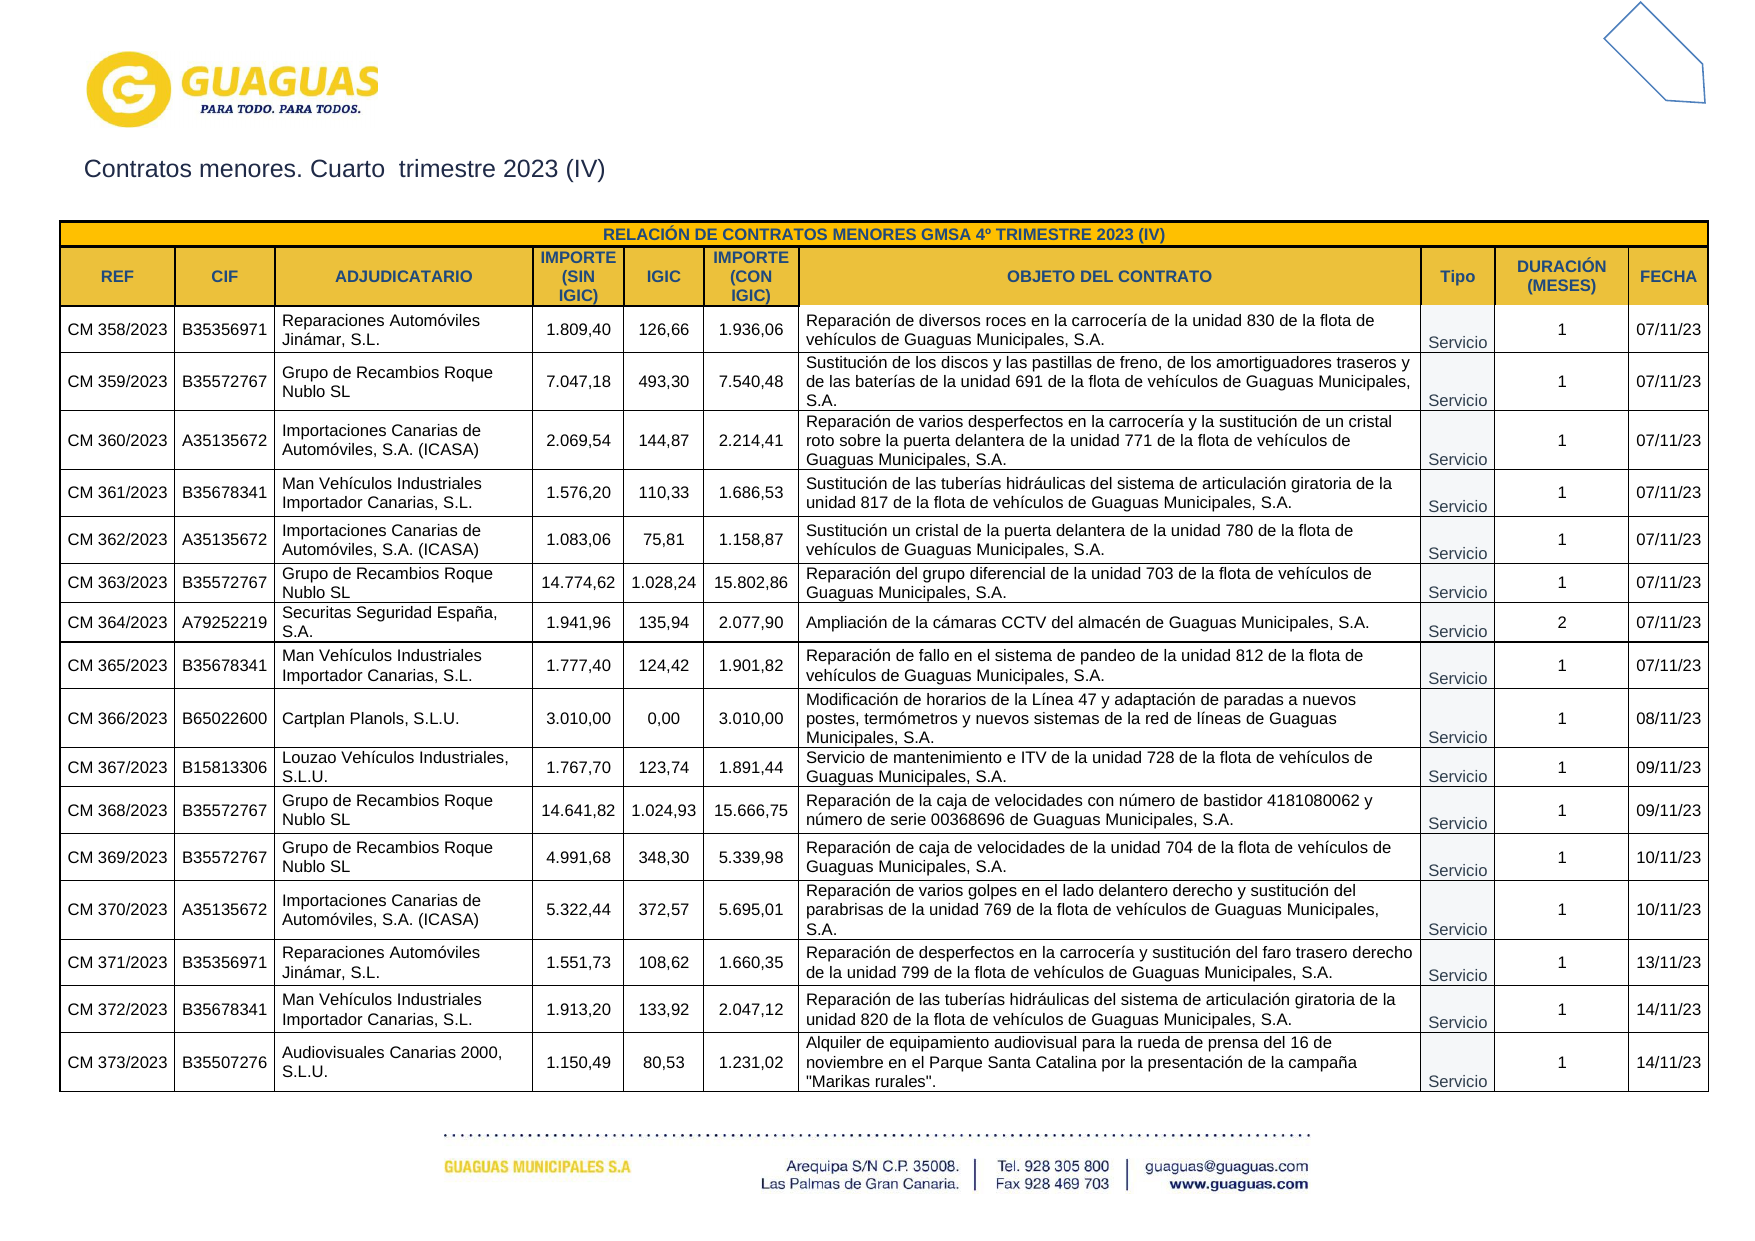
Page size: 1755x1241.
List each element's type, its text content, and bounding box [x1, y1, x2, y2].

table_cell ADJUDICATARIO [276, 248, 532, 305]
table_cell 493,30 [624, 353, 703, 410]
table_cell Servicio [1421, 787, 1494, 833]
table_cell CM 371/2023 [61, 940, 174, 985]
table_cell B35678341 [175, 643, 274, 688]
table_cell Alquiler de equipamiento audiovisual para la rueda de prensa del 16 de noviembre en el Parque Santa Catalina por la presentación de la campaña "Marikas rurales". [799, 1033, 1420, 1091]
table_cell Reparación de caja de velocidades de la unidad 704 de la flota de vehículos de Guaguas Municipales, S.A. [799, 834, 1420, 880]
table_cell 1 [1495, 787, 1628, 833]
table_cell IGIC [625, 248, 703, 305]
table_cell Servicio [1421, 305, 1494, 352]
table_cell 1.576,20 [533, 470, 623, 516]
table_cell 1 [1495, 564, 1628, 602]
table_cell 1 [1495, 517, 1628, 563]
table_cell A35135672 [175, 881, 274, 938]
table_cell OBJETO DEL CONTRATO [800, 248, 1420, 305]
table_cell Importaciones Canarias de Automóviles, S.A. (ICASA) [275, 517, 532, 563]
table_cell 1.809,40 [533, 307, 623, 352]
table_cell Ampliación de la cámaras CCTV del almacén de Guaguas Municipales, S.A. [799, 603, 1420, 641]
table_cell Louzao Vehículos Industriales, S.L.U. [275, 748, 532, 786]
table_cell Servicio [1421, 940, 1494, 985]
table_cell 07/11/23 [1629, 411, 1708, 469]
table_cell 1.936,06 [704, 307, 798, 352]
table_cell B15813306 [175, 748, 274, 786]
table_cell 1 [1495, 643, 1628, 688]
table_cell 1 [1495, 1033, 1628, 1091]
table_cell 14.641,82 [533, 787, 623, 833]
table_cell 1 [1495, 881, 1628, 938]
table_cell 1 [1495, 834, 1628, 880]
table_cell Grupo de Recambios Roque Nublo SL [275, 564, 532, 602]
table_cell CM 360/2023 [61, 411, 174, 469]
table_cell A79252219 [175, 603, 274, 641]
text Contratos menores. Cuarto trimestre 2023 (IV) [84, 154, 1694, 183]
table_cell 144,87 [624, 411, 703, 469]
table_cell CM 364/2023 [61, 603, 174, 641]
table_header RELACIÓN DE CONTRATOS MENORES GMSA 4º TRIMESTRE 2023 (IV) [61, 223, 1707, 245]
table_cell 4.991,68 [533, 834, 623, 880]
table_cell A35135672 [175, 517, 274, 563]
table_cell Servicio [1421, 603, 1494, 641]
table_cell 1.901,82 [704, 643, 798, 688]
table_cell 133,92 [624, 986, 703, 1032]
table_cell 07/11/23 [1629, 603, 1708, 641]
table_cell Man Vehículos Industriales Importador Canarias, S.L. [275, 986, 532, 1032]
table_cell 7.540,48 [704, 353, 798, 410]
table_cell Reparación de las tuberías hidráulicas del sistema de articulación giratoria de la unidad 820 de la flota de vehículos de Guaguas Municipales, S.A. [799, 986, 1420, 1032]
table_cell Modificación de horarios de la Línea 47 y adaptación de paradas a nuevos postes, termómetros y nuevos sistemas de la red de líneas de Guaguas Municipales, S.A. [799, 689, 1420, 747]
table_cell 372,57 [624, 881, 703, 938]
table_cell 1 [1495, 748, 1628, 786]
table_cell REF [61, 248, 174, 305]
table_cell 135,94 [624, 603, 703, 641]
table_cell B35678341 [175, 986, 274, 1032]
table_cell 13/11/23 [1629, 940, 1708, 985]
table_cell Reparación de diversos roces en la carrocería de la unidad 830 de la flota de vehículos de Guaguas Municipales, S.A. [799, 305, 1420, 352]
table_cell 10/11/23 [1629, 881, 1708, 938]
table_cell Importaciones Canarias de Automóviles, S.A. (ICASA) [275, 411, 532, 469]
table_cell IMPORTE (CON IGIC) [705, 248, 798, 305]
table_cell 14.774,62 [533, 564, 623, 602]
table_cell CM 372/2023 [61, 986, 174, 1032]
table_cell 14/11/23 [1629, 1033, 1708, 1091]
table_cell B35572767 [175, 787, 274, 833]
table_cell 1.024,93 [624, 787, 703, 833]
table_cell 5.339,98 [704, 834, 798, 880]
table_cell 07/11/23 [1629, 564, 1708, 602]
table_cell Servicio [1421, 470, 1494, 516]
table_cell 2.069,54 [533, 411, 623, 469]
table_cell 08/11/23 [1629, 689, 1708, 747]
table_cell B35356971 [175, 940, 274, 985]
table_cell 1 [1495, 353, 1628, 410]
table_cell 10/11/23 [1629, 834, 1708, 880]
table_cell 126,66 [624, 307, 703, 352]
table_cell 2.047,12 [704, 986, 798, 1032]
table_cell 07/11/23 [1629, 353, 1708, 410]
table_cell CM 369/2023 [61, 834, 174, 880]
table_cell 1.913,20 [533, 986, 623, 1032]
table_cell 123,74 [624, 748, 703, 786]
table_cell 1 [1495, 470, 1628, 516]
table_cell Servicio [1421, 564, 1494, 602]
table_cell 3.010,00 [533, 689, 623, 747]
table_cell B35678341 [175, 470, 274, 516]
table_cell CM 362/2023 [61, 517, 174, 563]
table_cell Servicio [1421, 748, 1494, 786]
table_cell CM 368/2023 [61, 787, 174, 833]
table_cell Servicio [1421, 1033, 1494, 1091]
table_cell 1 [1495, 689, 1628, 747]
table_cell CM 373/2023 [61, 1033, 174, 1091]
table_cell 1.686,53 [704, 470, 798, 516]
table_cell Servicio [1421, 517, 1494, 563]
table_cell Audiovisuales Canarias 2000, S.L.U. [275, 1033, 532, 1091]
table_cell 124,42 [624, 643, 703, 688]
table_cell Reparación de varios golpes en el lado delantero derecho y sustitución del parabrisas de la unidad 769 de la flota de vehículos de Guaguas Municipales, S.A. [799, 881, 1420, 938]
table_cell Importaciones Canarias de Automóviles, S.A. (ICASA) [275, 881, 532, 938]
table_cell CM 367/2023 [61, 748, 174, 786]
table_cell 14/11/23 [1629, 986, 1708, 1032]
table_cell Servicio [1421, 834, 1494, 880]
table_cell CM 365/2023 [61, 643, 174, 688]
table_cell 1.028,24 [624, 564, 703, 602]
table_cell Servicio [1421, 986, 1494, 1032]
table_cell Servicio [1421, 353, 1494, 410]
table_cell 1.660,35 [704, 940, 798, 985]
table_cell CM 359/2023 [61, 353, 174, 410]
table_cell 1.941,96 [533, 603, 623, 641]
table_cell 3.010,00 [704, 689, 798, 747]
table_cell 1.767,70 [533, 748, 623, 786]
table_cell Reparación de la caja de velocidades con número de bastidor 4181080062 y número de serie 00368696 de Guaguas Municipales, S.A. [799, 787, 1420, 833]
table_cell Sustitución de los discos y las pastillas de freno, de los amortiguadores traseros y de las baterías de la unidad 691 de la flota de vehículos de Guaguas Municipales, S.A. [799, 353, 1420, 410]
table_cell 15.802,86 [704, 564, 798, 602]
table_cell Sustitución un cristal de la puerta delantera de la unidad 780 de la flota de vehículos de Guaguas Municipales, S.A. [799, 517, 1420, 563]
table_cell 1 [1495, 411, 1628, 469]
table_cell Reparación del grupo diferencial de la unidad 703 de la flota de vehículos de Guaguas Municipales, S.A. [799, 564, 1420, 602]
table_cell CM 358/2023 [61, 307, 174, 352]
table_cell 1.083,06 [533, 517, 623, 563]
table_cell Sustitución de las tuberías hidráulicas del sistema de articulación giratoria de la unidad 817 de la flota de vehículos de Guaguas Municipales, S.A. [799, 470, 1420, 516]
table_cell Servicio [1421, 643, 1494, 688]
table_cell 1 [1495, 305, 1628, 352]
table_cell Grupo de Recambios Roque Nublo SL [275, 834, 532, 880]
table_cell 07/11/23 [1629, 305, 1708, 352]
table_cell 07/11/23 [1629, 517, 1708, 563]
table_cell CM 361/2023 [61, 470, 174, 516]
table_cell 1 [1495, 940, 1628, 985]
table_cell B65022600 [175, 689, 274, 747]
table_cell 2 [1495, 603, 1628, 641]
table_cell 0,00 [624, 689, 703, 747]
table_cell 1.158,87 [704, 517, 798, 563]
table_cell Cartplan Planols, S.L.U. [275, 689, 532, 747]
table_cell B35572767 [175, 834, 274, 880]
table_cell B35572767 [175, 353, 274, 410]
table_cell CM 363/2023 [61, 564, 174, 602]
table_cell 80,53 [624, 1033, 703, 1091]
table_cell 75,81 [624, 517, 703, 563]
table_cell DURACIÓN (MESES) [1496, 248, 1628, 305]
table_cell 09/11/23 [1629, 748, 1708, 786]
table_cell Grupo de Recambios Roque Nublo SL [275, 353, 532, 410]
table_cell 108,62 [624, 940, 703, 985]
table_cell 15.666,75 [704, 787, 798, 833]
table_cell Man Vehículos Industriales Importador Canarias, S.L. [275, 643, 532, 688]
table_cell 1 [1495, 986, 1628, 1032]
table_cell Servicio [1421, 411, 1494, 469]
table_cell 07/11/23 [1629, 470, 1708, 516]
table_cell B35356971 [175, 307, 274, 352]
table_cell 5.695,01 [704, 881, 798, 938]
table_cell CM 370/2023 [61, 881, 174, 938]
table_cell Servicio [1421, 881, 1494, 938]
table_cell 1.777,40 [533, 643, 623, 688]
table_cell 5.322,44 [533, 881, 623, 938]
table_cell 1.891,44 [704, 748, 798, 786]
table_cell A35135672 [175, 411, 274, 469]
table_cell B35507276 [175, 1033, 274, 1091]
table_cell Reparaciones Automóviles Jinámar, S.L. [275, 307, 532, 352]
table_cell 1.231,02 [704, 1033, 798, 1091]
table_cell CM 366/2023 [61, 689, 174, 747]
table_cell B35572767 [175, 564, 274, 602]
table_cell Reparaciones Automóviles Jinámar, S.L. [275, 940, 532, 985]
table_cell Servicio de mantenimiento e ITV de la unidad 728 de la flota de vehículos de Guaguas Municipales, S.A. [799, 748, 1420, 786]
table_cell 1.551,73 [533, 940, 623, 985]
table_cell 2.214,41 [704, 411, 798, 469]
table_cell Grupo de Recambios Roque Nublo SL [275, 787, 532, 833]
table_cell Securitas Seguridad España, S.A. [275, 603, 532, 641]
table_cell Reparación de fallo en el sistema de pandeo de la unidad 812 de la flota de vehículos de Guaguas Municipales, S.A. [799, 643, 1420, 688]
table_cell 7.047,18 [533, 353, 623, 410]
table_cell Servicio [1421, 689, 1494, 747]
table_cell Tipo [1422, 248, 1494, 305]
table_cell IMPORTE (SIN IGIC) [534, 248, 623, 305]
table_cell 07/11/23 [1629, 643, 1708, 688]
table_cell 110,33 [624, 470, 703, 516]
table_cell 1.150,49 [533, 1033, 623, 1091]
table_cell FECHA [1629, 248, 1707, 305]
table_cell Reparación de varios desperfectos en la carrocería y la sustitución de un cristal roto sobre la puerta delantera de la unidad 771 de la flota de vehículos de Guaguas Municipales, S.A. [799, 411, 1420, 469]
table_cell CIF [176, 248, 274, 305]
table_cell 2.077,90 [704, 603, 798, 641]
table_cell Reparación de desperfectos en la carrocería y sustitución del faro trasero derecho de la unidad 799 de la flota de vehículos de Guaguas Municipales, S.A. [799, 940, 1420, 985]
table_cell 09/11/23 [1629, 787, 1708, 833]
table_cell 348,30 [624, 834, 703, 880]
table_cell Man Vehículos Industriales Importador Canarias, S.L. [275, 470, 532, 516]
